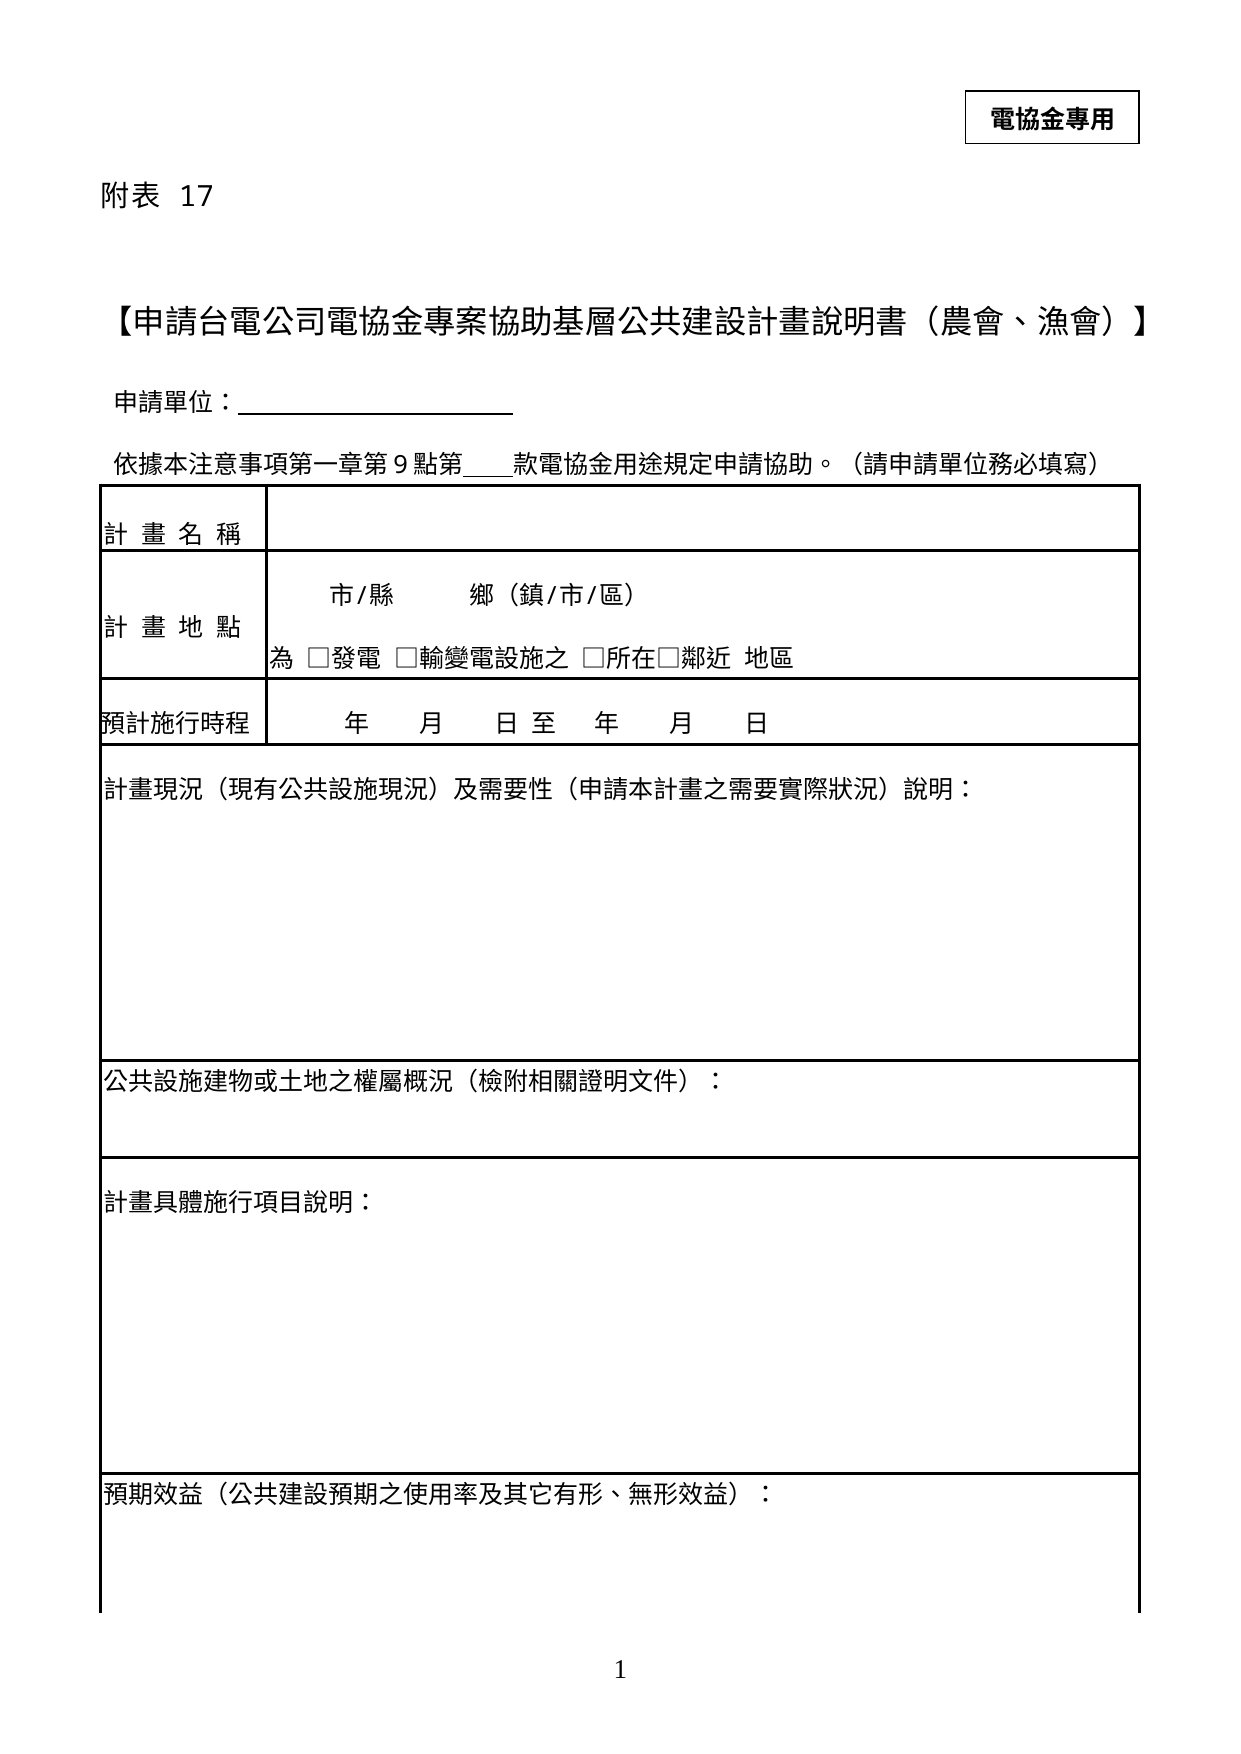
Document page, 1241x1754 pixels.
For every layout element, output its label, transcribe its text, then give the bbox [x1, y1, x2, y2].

table_cell 公共設施建物或土地之權屬概況（檢附相關證明文件）： [102, 1062, 1138, 1156]
table_header 計 畫 名 稱 [102, 487, 265, 549]
text 附表 17：申請台電公司電協金專案協助基層公共建設計畫說明書（農會、漁會） [100, 152, 1140, 277]
text 【申請台電公司電協金專案協助基層公共建設計畫說明書（農會、漁會）】 [100, 277, 1181, 340]
table_cell 計畫具體施行項目說明： [102, 1159, 1138, 1472]
table_cell 計 畫 地 點 [102, 552, 265, 677]
table_cell 年 月 日 至 年 月 日 [268, 680, 1138, 743]
table_header [268, 487, 1138, 549]
table_cell 預期效益（公共建設預期之使用率及其它有形、無形效益）： [102, 1475, 1138, 1613]
text 電協金專用 [981, 99, 1123, 135]
text 申請單位： [100, 358, 1140, 421]
table_cell 預計施行時程 [102, 680, 265, 743]
text 依據本注意事項第一章第9點第 款電協金用途規定申請協助。（請申請單位務必填寫） [100, 421, 1140, 483]
table_cell 市/縣 鄉（鎮/市/區） 為 □發電 □輸變電設施之 □所在□鄰近 地區 [268, 552, 1138, 677]
table_cell 計畫現況（現有公共設施現況）及需要性（申請本計畫之需要實際狀況）說明： [102, 746, 1138, 1058]
